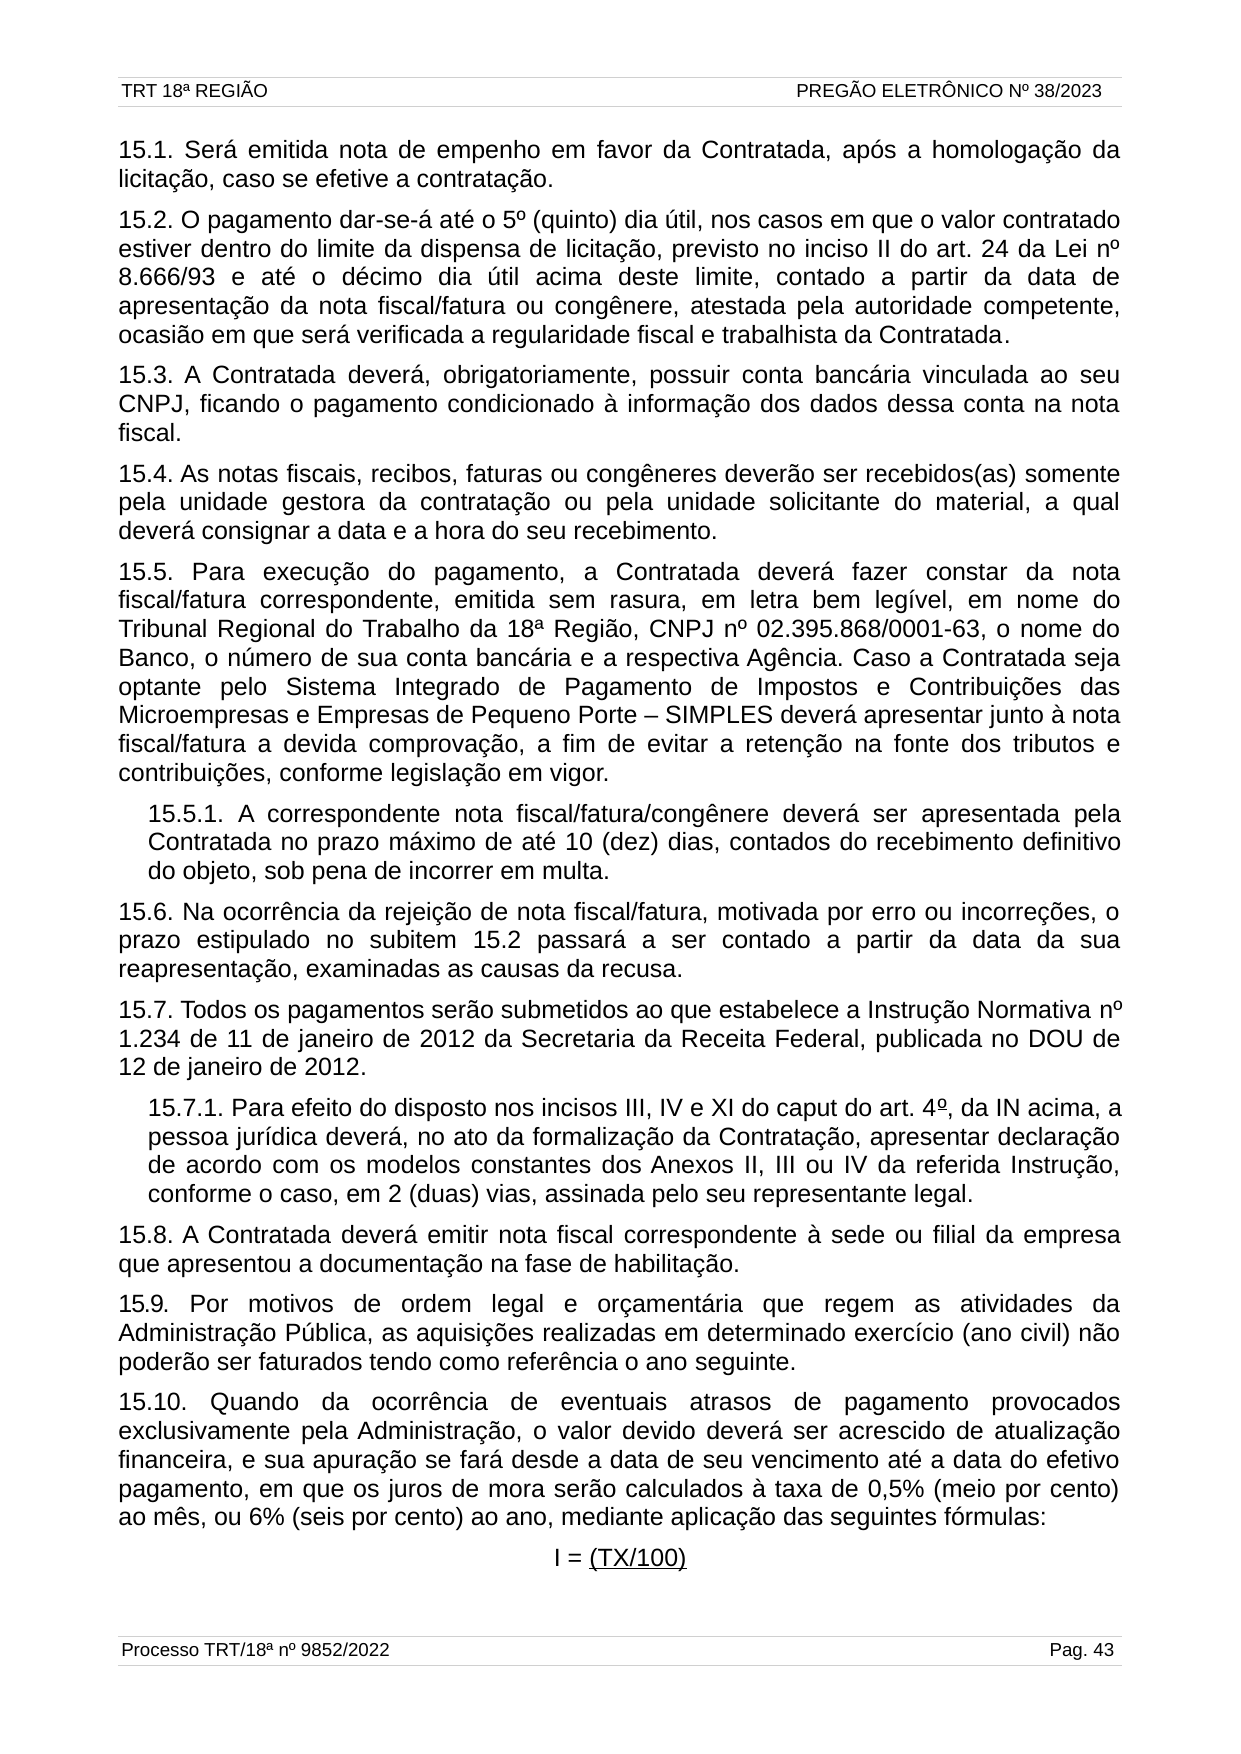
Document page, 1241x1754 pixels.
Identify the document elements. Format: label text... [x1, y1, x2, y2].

text 15.8. A Contratada deverá emitir nota fiscal correspondente à sede ou filial da empresa que apresentou a documentação na fase de habilitação. [118, 1220, 1122, 1277]
text 15.7.1. Para efeito do disposto nos incisos III, IV e XI do caput do art. 4º, da IN acima, a pessoa jurídica deverá, no ato da formalização da Contratação, apresentar declaração de acordo com os modelos constantes dos Anexos II, III ou IV da referida Instrução, conforme o caso, em 2 (duas) vias, assinada pelo seu representante legal. [148, 1093, 1122, 1208]
text 15.7. Todos os pagamentos serão submetidos ao que estabelece a Instrução Normativa nº 1.234 de 11 de janeiro de 2012 da Secretaria da Receita Federal, publicada no DOU de 12 de janeiro de 2012. [118, 995, 1122, 1081]
text 15.2. O pagamento dar-se-á até o 5º (quinto) dia útil, nos casos em que o valor contratado estiver dentro do limite da dispensa de licitação, previsto no inciso II do art. 24 da Lei nº 8.666/93 e até o décimo dia útil acima deste limite, contado a partir da data de apresentação da nota fiscal/fatura ou congênere, atestada pela autoridade competente, ocasião em que será verificada a regularidade fiscal e trabalhista da Contratada. [118, 205, 1122, 349]
text I = (TX/100) [118, 1543, 1122, 1572]
text 15.9. Por motivos de ordem legal e orçamentária que regem as atividades da Administração Pública, as aquisições realizadas em determinado exercício (ano civil) não poderão ser faturados tendo como referência o ano seguinte. [118, 1289, 1122, 1376]
text 15.6. Na ocorrência da rejeição de nota fiscal/fatura, motivada por erro ou incorreções, o prazo estipulado no subitem 15.2 passará a ser contado a partir da data da sua reapresentação, examinadas as causas da recusa. [118, 897, 1122, 983]
text 15.4. As notas fiscais, recibos, faturas ou congêneres deverão ser recebidos(as) somente pela unidade gestora da contratação ou pela unidade solicitante do material, a qual deverá consignar a data e a hora do seu recebimento. [118, 459, 1122, 545]
text 15.3. A Contratada deverá, obrigatoriamente, possuir conta bancária vinculada ao seu CNPJ, ficando o pagamento condicionado à informação dos dados dessa conta na nota fiscal. [118, 361, 1122, 447]
text 15.1. Será emitida nota de empenho em favor da Contratada, após a homologação da licitação, caso se efetive a contratação. [118, 136, 1122, 193]
text 15.5.1. A correspondente nota fiscal/fatura/congênere deverá ser apresentada pela Contratada no prazo máximo de até 10 (dez) dias, contados do recebimento definitivo do objeto, sob pena de incorrer em multa. [148, 799, 1122, 885]
text 15.10. Quando da ocorrência de eventuais atrasos de pagamento provocados exclusivamente pela Administração, o valor devido deverá ser acrescido de atualização financeira, e sua apuração se fará desde a data de seu vencimento até a data do efetivo pagamento, em que os juros de mora serão calculados à taxa de 0,5% (meio por cento) ao mês, ou 6% (seis por cento) ao ano, mediante aplicação das seguintes fórmulas: [118, 1387, 1122, 1531]
text 15.5. Para execução do pagamento, a Contratada deverá fazer constar da nota fiscal/fatura correspondente, emitida sem rasura, em letra bem legível, em nome do Tribunal Regional do Trabalho da 18ª Região, CNPJ nº 02.395.868/0001-63, o nome do Banco, o número de sua conta bancária e a respectiva Agência. Caso a Contratada seja optante pelo Sistema Integrado de Pagamento de Impostos e Contribuições das Microempresas e Empresas de Pequeno Porte – SIMPLES deverá apresentar junto à nota fiscal/fatura a devida comprovação, a fim de evitar a retenção na fonte dos tributos e contribuições, conforme legislação em vigor. [118, 557, 1122, 787]
